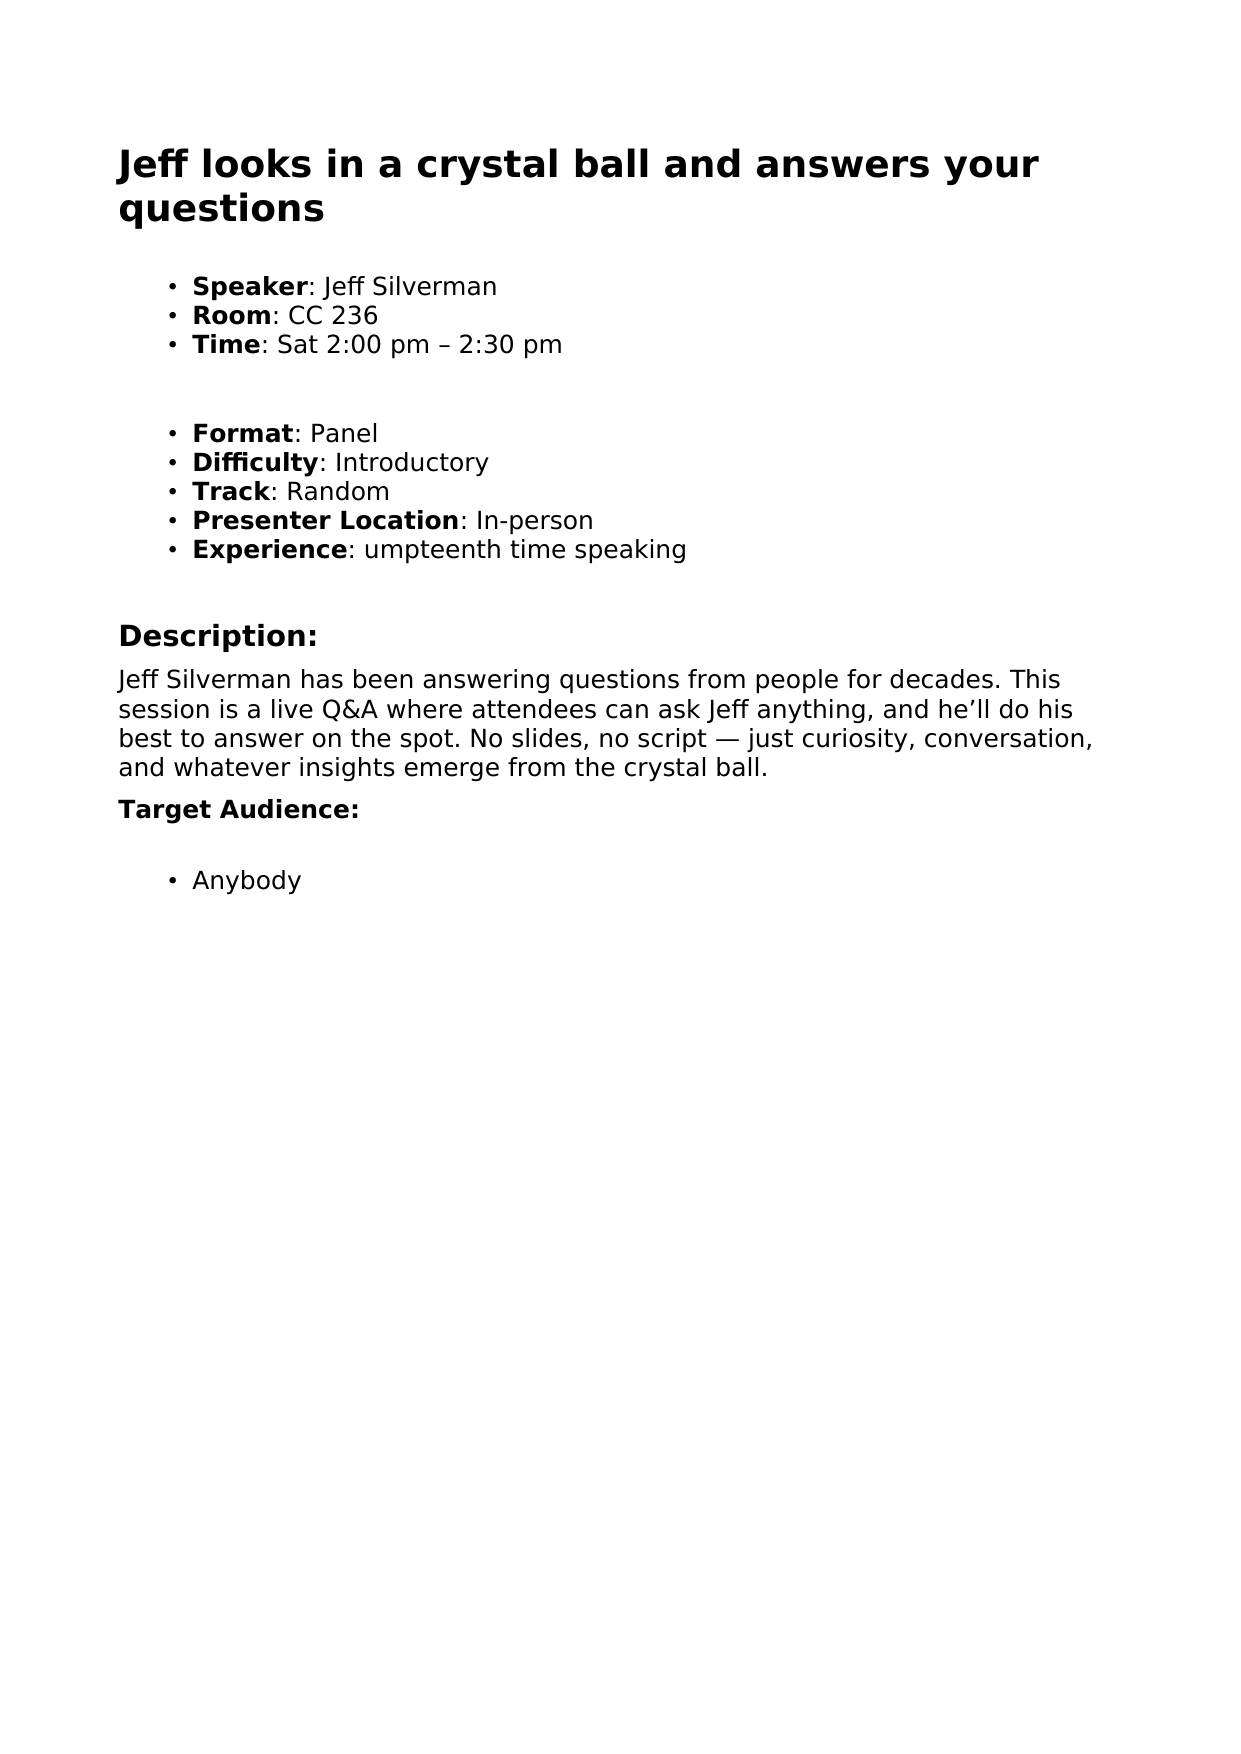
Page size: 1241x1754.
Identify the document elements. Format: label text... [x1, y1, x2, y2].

list Presenter Location: In-person [177, 506, 1122, 536]
list Difficulty: Introductory [177, 448, 1122, 477]
list Time: Sat 2:00 pm – 2:30 pm [177, 331, 1122, 360]
list Format: Panel [177, 419, 1122, 448]
list Anybody [177, 866, 1122, 895]
text Target Audience: [118, 795, 1122, 824]
subtitle Description: [118, 619, 1122, 653]
list Speaker: Jeff Silverman [177, 272, 1122, 302]
text Jeff Silverman has been answering questions from people for decades. This session is a live Q&A where attendees can ask Jeff anything, and he’ll do his best to answer on the spot. No slides, no script — just curiosity, conversation, and whatever insights emerge from the crystal ball. [118, 666, 1122, 782]
list Experience: umpteenth time speaking [177, 536, 1122, 565]
subtitle Jeff looks in a crystal ball and answers your questions [118, 143, 1122, 230]
list Room: CC 236 [177, 302, 1122, 331]
list Track: Random [177, 477, 1122, 506]
